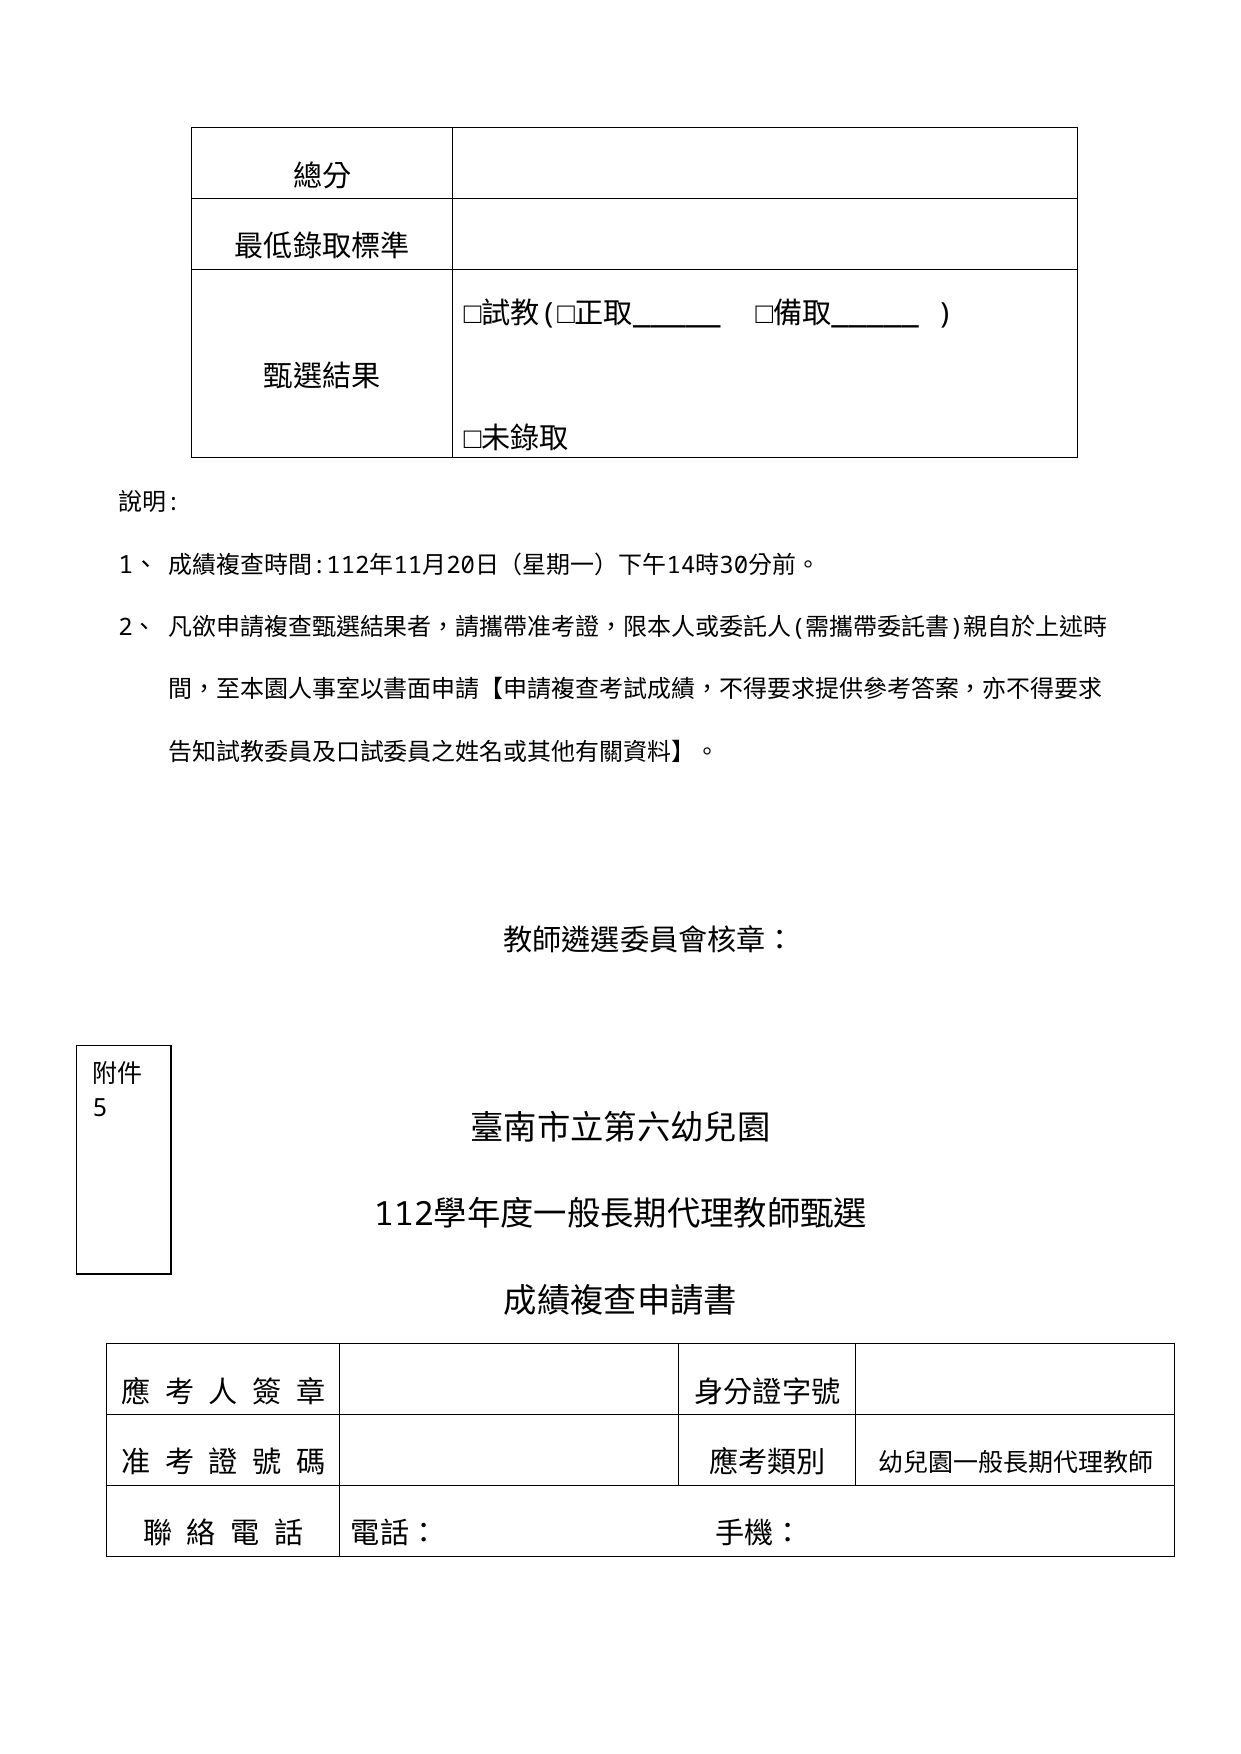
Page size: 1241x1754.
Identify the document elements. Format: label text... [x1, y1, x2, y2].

table_cell 總分 [192, 128, 452, 198]
table_cell 聯 絡 電 話 [107, 1486, 339, 1556]
table_cell [453, 128, 1077, 198]
table_header [856, 1344, 1174, 1414]
table_cell 甄選結果 [192, 270, 452, 457]
table_cell □試教(□正取_____ □備取_____ ) □未錄取 [453, 270, 1077, 457]
table_header [340, 1344, 678, 1414]
text 臺南市立第六幼兒園 [172, 1083, 1122, 1146]
table_cell [340, 1415, 678, 1485]
list 成績複查時間:112年11月20日（星期一）下午14時30分前。 [118, 521, 1122, 583]
table_cell 幼兒園一般長期代理教師 [856, 1415, 1174, 1485]
table_cell 准 考 證 號 碼 [107, 1415, 339, 1485]
table_header 身分證字號 [679, 1344, 855, 1414]
list 凡欲申請複查甄選結果者，請攜帶准考證，限本人或委託人(需攜帶委託書)親自於上述時間，至本園人事室以書面申請【申請複查考試成績，不得要求提供參考答案，亦不得要求告知試教委員及口試委員之姓名或其他有關資料】。 [118, 583, 1122, 771]
text 教師遴選委員會核章： [118, 896, 1122, 958]
table_header 應 考 人 簽 章 [107, 1344, 339, 1414]
table_cell 最低錄取標準 [192, 199, 452, 269]
table_cell [453, 199, 1077, 269]
text 說明: [118, 458, 1122, 521]
text [77, 1046, 170, 1273]
text 112學年度一般長期代理教師甄選 [172, 1170, 1122, 1232]
text 附件5 [92, 1053, 155, 1124]
table_cell 應考類別 [679, 1415, 855, 1485]
text 成績複查申請書 [118, 1256, 1122, 1319]
table_cell 電話： 手機： [340, 1486, 1174, 1556]
